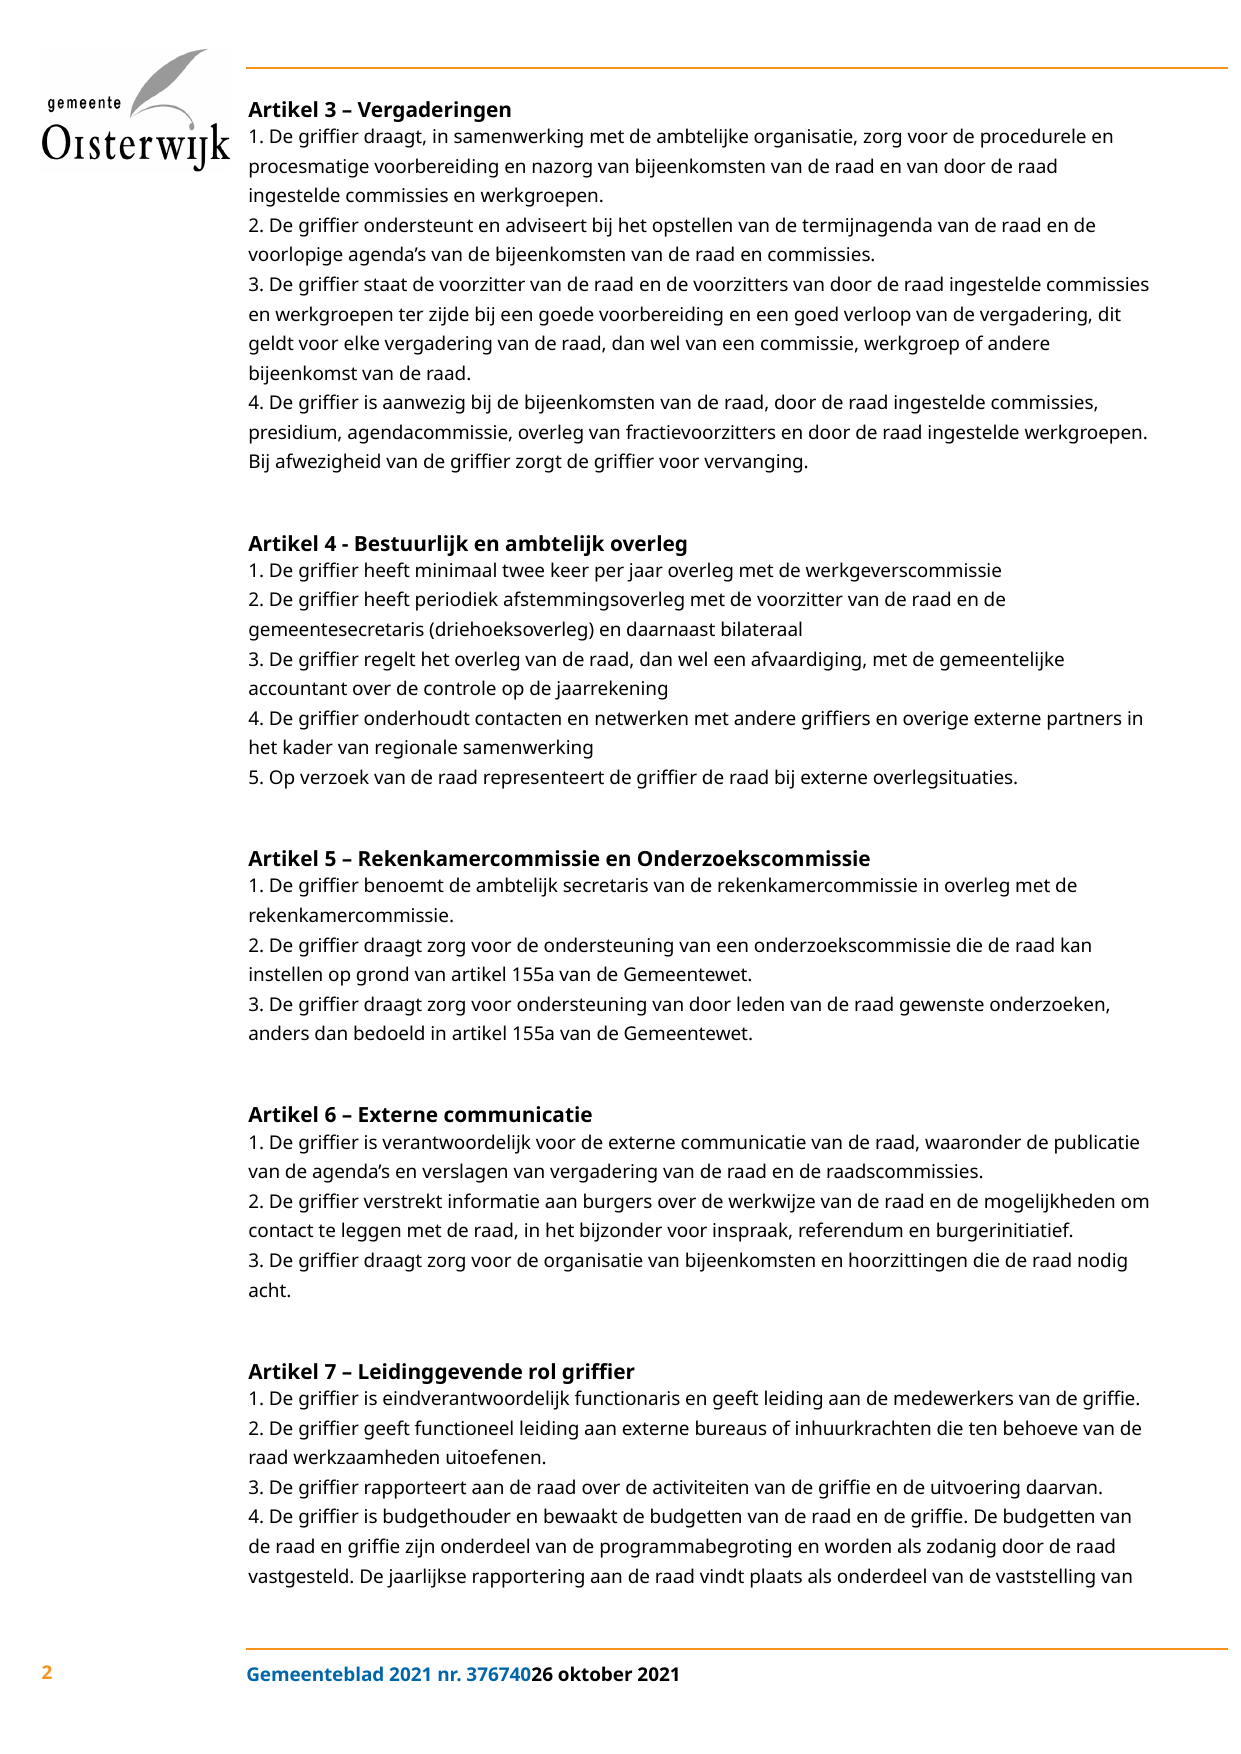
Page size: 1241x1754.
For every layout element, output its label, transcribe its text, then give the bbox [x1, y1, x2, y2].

picture [41, 47, 231, 172]
text 3. De griffier draagt zorg voor ondersteuning van door leden van de raad gewenste onderzoeken, anders dan bedoeld in artikel 155a van de Gemeentewet. [248, 991, 1152, 1046]
text Artikel 3 – Vergaderingen [248, 95, 1152, 123]
text 1. De griffier heeft minimaal twee keer per jaar overleg met de werkgeverscommissie [248, 557, 1152, 583]
text 1. De griffier draagt, in samenwerking met de ambtelijke organisatie, zorg voor de procedurele en procesmatige voorbereiding en nazorg van bijeenkomsten van de raad en van door de raad ingestelde commissies en werkgroepen. [248, 123, 1152, 208]
text 1. De griffier is eindverantwoordelijk functionaris en geeft leiding aan de medewerkers van de griffie. [248, 1385, 1152, 1411]
text 4. De griffier is aanwezig bij de bijeenkomsten van de raad, door de raad ingestelde commissies, presidium, agendacommissie, overleg van fractievoorzitters en door de raad ingestelde werkgroepen. Bij afwezigheid van de griffier zorgt de griffier voor vervanging. [248, 389, 1152, 474]
text 2. De griffier verstrekt informatie aan burgers over de werkwijze van de raad en de mogelijkheden om contact te leggen met de raad, in het bijzonder voor inspraak, referendum en burgerinitiatief. [248, 1188, 1152, 1243]
text 2. De griffier geeft functioneel leiding aan externe bureaus of inhuurkrachten die ten behoeve van de raad werkzaamheden uitoefenen. [248, 1415, 1152, 1470]
text 3. De griffier staat de voorzitter van de raad en de voorzitters van door de raad ingestelde commissies en werkgroepen ter zijde bij een goede voorbereiding en een goed verloop van de vergadering, dit geldt voor elke vergadering van de raad, dan wel van een commissie, werkgroep of andere bijeenkomst van de raad. [248, 271, 1152, 386]
text 2. De griffier draagt zorg voor de ondersteuning van een onderzoekscommissie die de raad kan instellen op grond van artikel 155a van de Gemeentewet. [248, 932, 1152, 987]
text 2. De griffier ondersteunt en adviseert bij het opstellen van de termijnagenda van de raad en de voorlopige agenda’s van de bijeenkomsten van de raad en commissies. [248, 212, 1152, 267]
text 2. De griffier heeft periodiek afstemmingsoverleg met de voorzitter van de raad en de gemeentesecretaris (driehoeksoverleg) en daarnaast bilateraal [248, 587, 1152, 642]
text Artikel 6 – Externe communicatie [248, 1101, 1152, 1129]
text 1. De griffier is verantwoordelijk voor de externe communicatie van de raad, waaronder de publicatie van de agenda’s en verslagen van vergadering van de raad en de raadscommissies. [248, 1129, 1152, 1184]
text 1. De griffier benoemt de ambtelijk secretaris van de rekenkamercommissie in overleg met de rekenkamercommissie. [248, 873, 1152, 928]
text 3. De griffier regelt het overleg van de raad, dan wel een afvaardiging, met de gemeentelijke accountant over de controle op de jaarrekening [248, 646, 1152, 701]
text 3. De griffier draagt zorg voor de organisatie van bijeenkomsten en hoorzittingen die de raad nodig acht. [248, 1247, 1152, 1303]
text Artikel 4 - Bestuurlijk en ambtelijk overleg [248, 529, 1152, 557]
text 4. De griffier is budgethouder en bewaakt de budgetten van de raad en de griffie. De budgetten van de raad en griffie zijn onderdeel van de programmabegroting en worden als zodanig door de raad vastgesteld. De jaarlijkse rapportering aan de raad vindt plaats als onderdeel van de vaststelling van [248, 1504, 1152, 1588]
text Artikel 7 – Leidinggevende rol griffier [248, 1357, 1152, 1385]
text Artikel 5 – Rekenkamercommissie en Onderzoekscommissie [248, 844, 1152, 873]
text 5. Op verzoek van de raad representeert de griffier de raad bij externe overlegsituaties. [248, 764, 1152, 790]
text 4. De griffier onderhoudt contacten en netwerken met andere griffiers en overige externe partners in het kader van regionale samenwerking [248, 705, 1152, 760]
text 3. De griffier rapporteert aan de raad over de activiteiten van de griffie en de uitvoering daarvan. [248, 1474, 1152, 1500]
